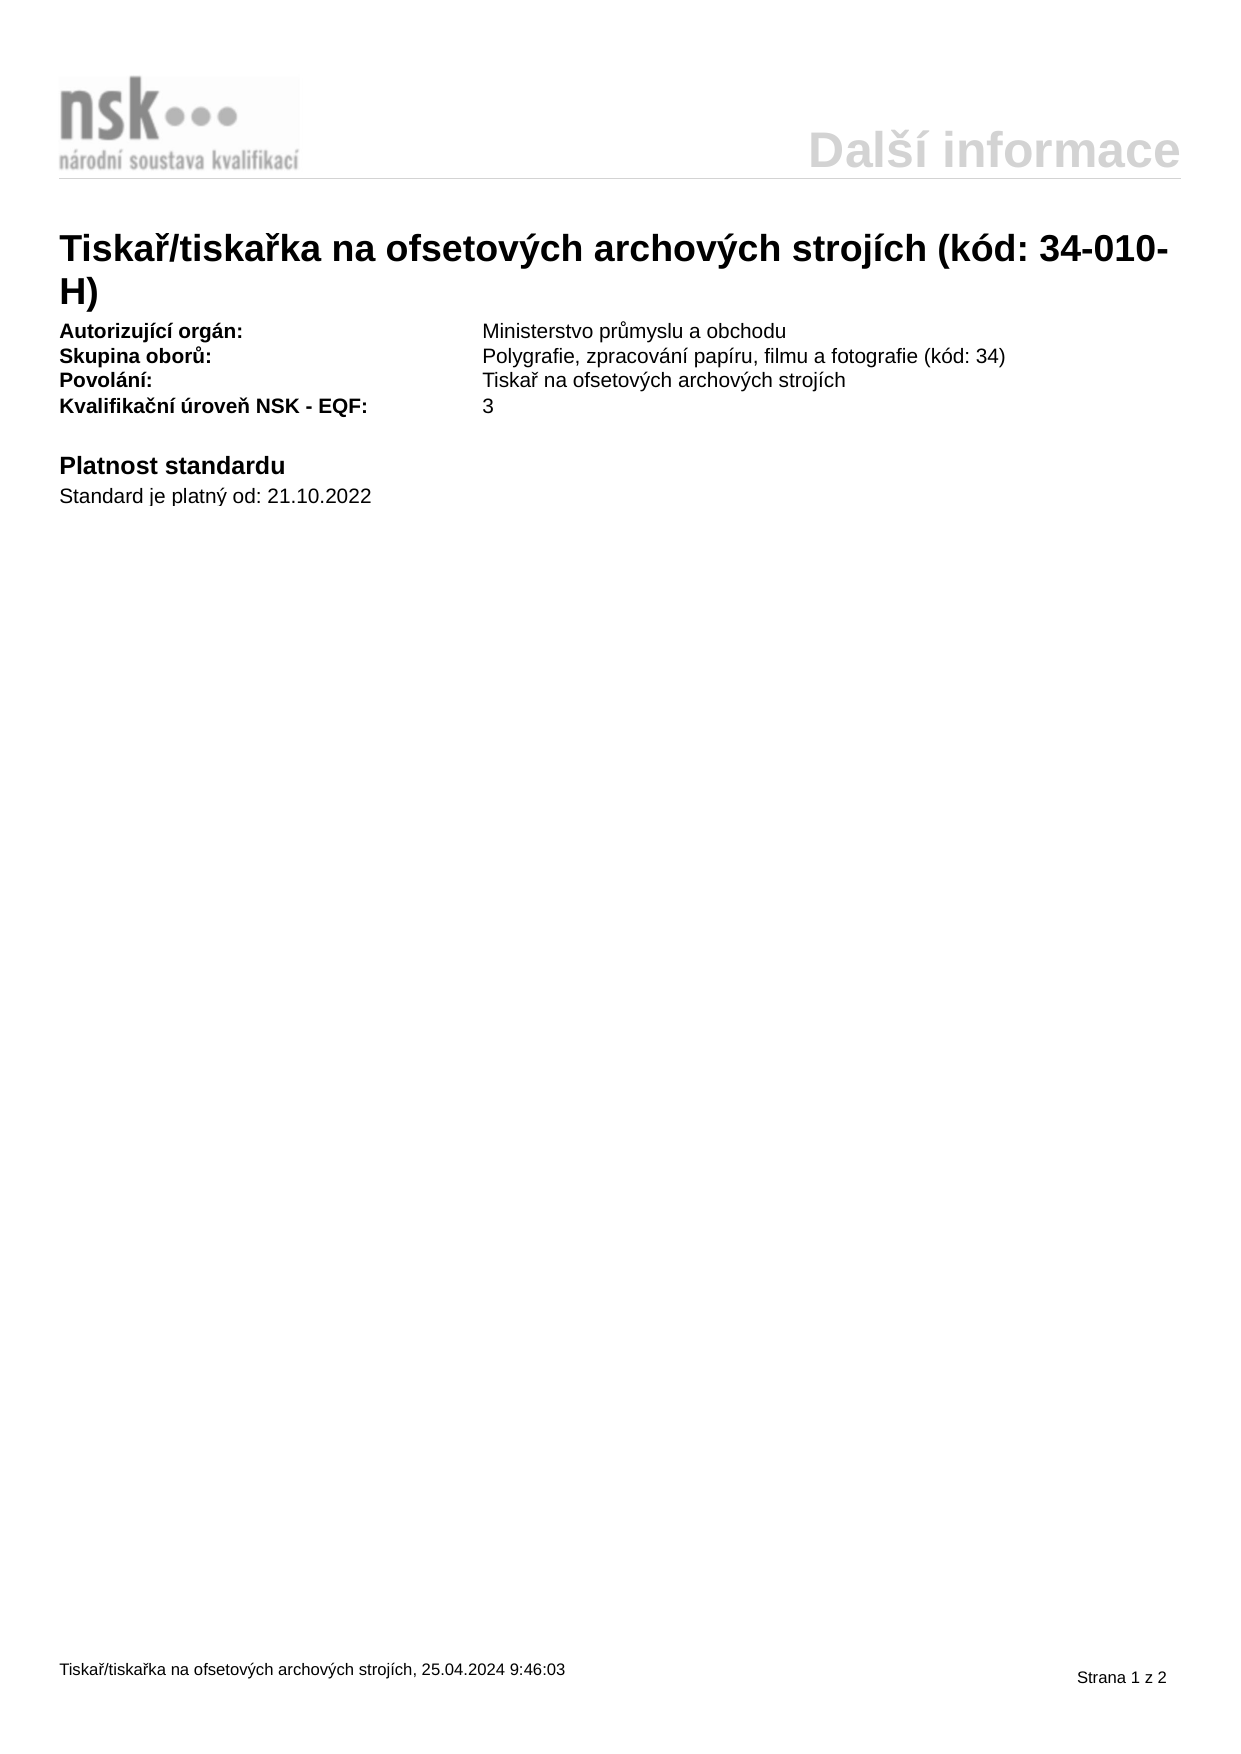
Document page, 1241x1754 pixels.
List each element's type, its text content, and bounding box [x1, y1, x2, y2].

table_cell [627, 418, 861, 447]
table_cell 3 [482, 394, 1181, 417]
table_cell [482, 806, 619, 1106]
table_cell Tiskař/tiskařka na ofsetových archových strojích (kód: 34-010-H) [59, 224, 1181, 313]
table_cell Strana 1 z 2 [861, 1660, 1167, 1696]
table_cell [59, 506, 119, 806]
table_cell [119, 313, 482, 319]
table_cell [482, 313, 619, 319]
table_cell [119, 1384, 482, 1659]
table_cell Povolání: [59, 368, 482, 392]
table_cell [627, 313, 861, 319]
table_cell [59, 196, 119, 224]
table_cell [861, 806, 1167, 1106]
table_cell [482, 1384, 619, 1659]
table_cell Polygrafie, zpracování papíru, filmu a fotografie (kód: 34) [482, 344, 1181, 368]
table_cell [119, 1106, 482, 1383]
table_cell [619, 172, 627, 178]
table_cell [59, 806, 119, 1106]
table_cell [627, 196, 861, 224]
table_cell [119, 172, 482, 178]
table_cell [119, 806, 482, 1106]
table_cell Tiskař/tiskařka na ofsetových archových strojích, 25.04.2024 9:46:03 [59, 1660, 861, 1696]
table_cell [59, 172, 119, 178]
table_cell [619, 313, 627, 319]
table_cell [59, 1384, 119, 1659]
table_cell [1167, 1106, 1181, 1383]
table_cell [1167, 313, 1181, 319]
table_cell [627, 1384, 861, 1659]
table_cell [482, 196, 619, 224]
table_cell [627, 806, 861, 1106]
table_cell [1167, 418, 1181, 447]
table_cell [1167, 1660, 1181, 1696]
table_cell Platnost standardu [59, 448, 1181, 483]
table_header Další informace [627, 59, 1181, 178]
table_cell [59, 1106, 119, 1383]
table_cell [619, 196, 627, 224]
table_cell [861, 506, 1167, 806]
table_cell [59, 418, 119, 447]
table_cell [482, 1106, 619, 1383]
picture [58, 59, 620, 172]
table_cell [119, 418, 482, 447]
table_cell [482, 172, 619, 178]
table_cell Kvalifikační úroveň NSK - EQF: [59, 394, 482, 417]
table_cell [59, 179, 1181, 196]
table_cell [619, 806, 627, 1106]
table_cell [1167, 196, 1181, 224]
table_cell [619, 1384, 627, 1659]
table_cell [119, 196, 482, 224]
table_cell [619, 1106, 627, 1383]
table_cell [627, 1106, 861, 1383]
table_cell [1167, 1384, 1181, 1659]
table_cell Skupina oborů: [59, 344, 482, 368]
table_cell [861, 1106, 1167, 1383]
table_cell [627, 506, 861, 806]
table_cell [861, 418, 1167, 447]
table_header [620, 59, 627, 172]
table_cell [619, 418, 627, 447]
table_cell [482, 418, 619, 447]
table_cell [861, 1384, 1167, 1659]
table_cell [119, 506, 482, 806]
table_cell [861, 313, 1167, 319]
table_cell Tiskař na ofsetových archových strojích [482, 368, 1181, 393]
table_cell [1167, 506, 1181, 806]
table_cell [482, 506, 619, 806]
table_cell [861, 196, 1167, 224]
table_cell [59, 313, 119, 319]
table_cell [1167, 806, 1181, 1106]
table_cell Ministerstvo průmyslu a obchodu [482, 319, 1181, 344]
table_cell [619, 506, 627, 806]
table_cell Autorizující orgán: [59, 319, 482, 343]
table_cell Standard je platný od: 21.10.2022 [59, 484, 1181, 506]
